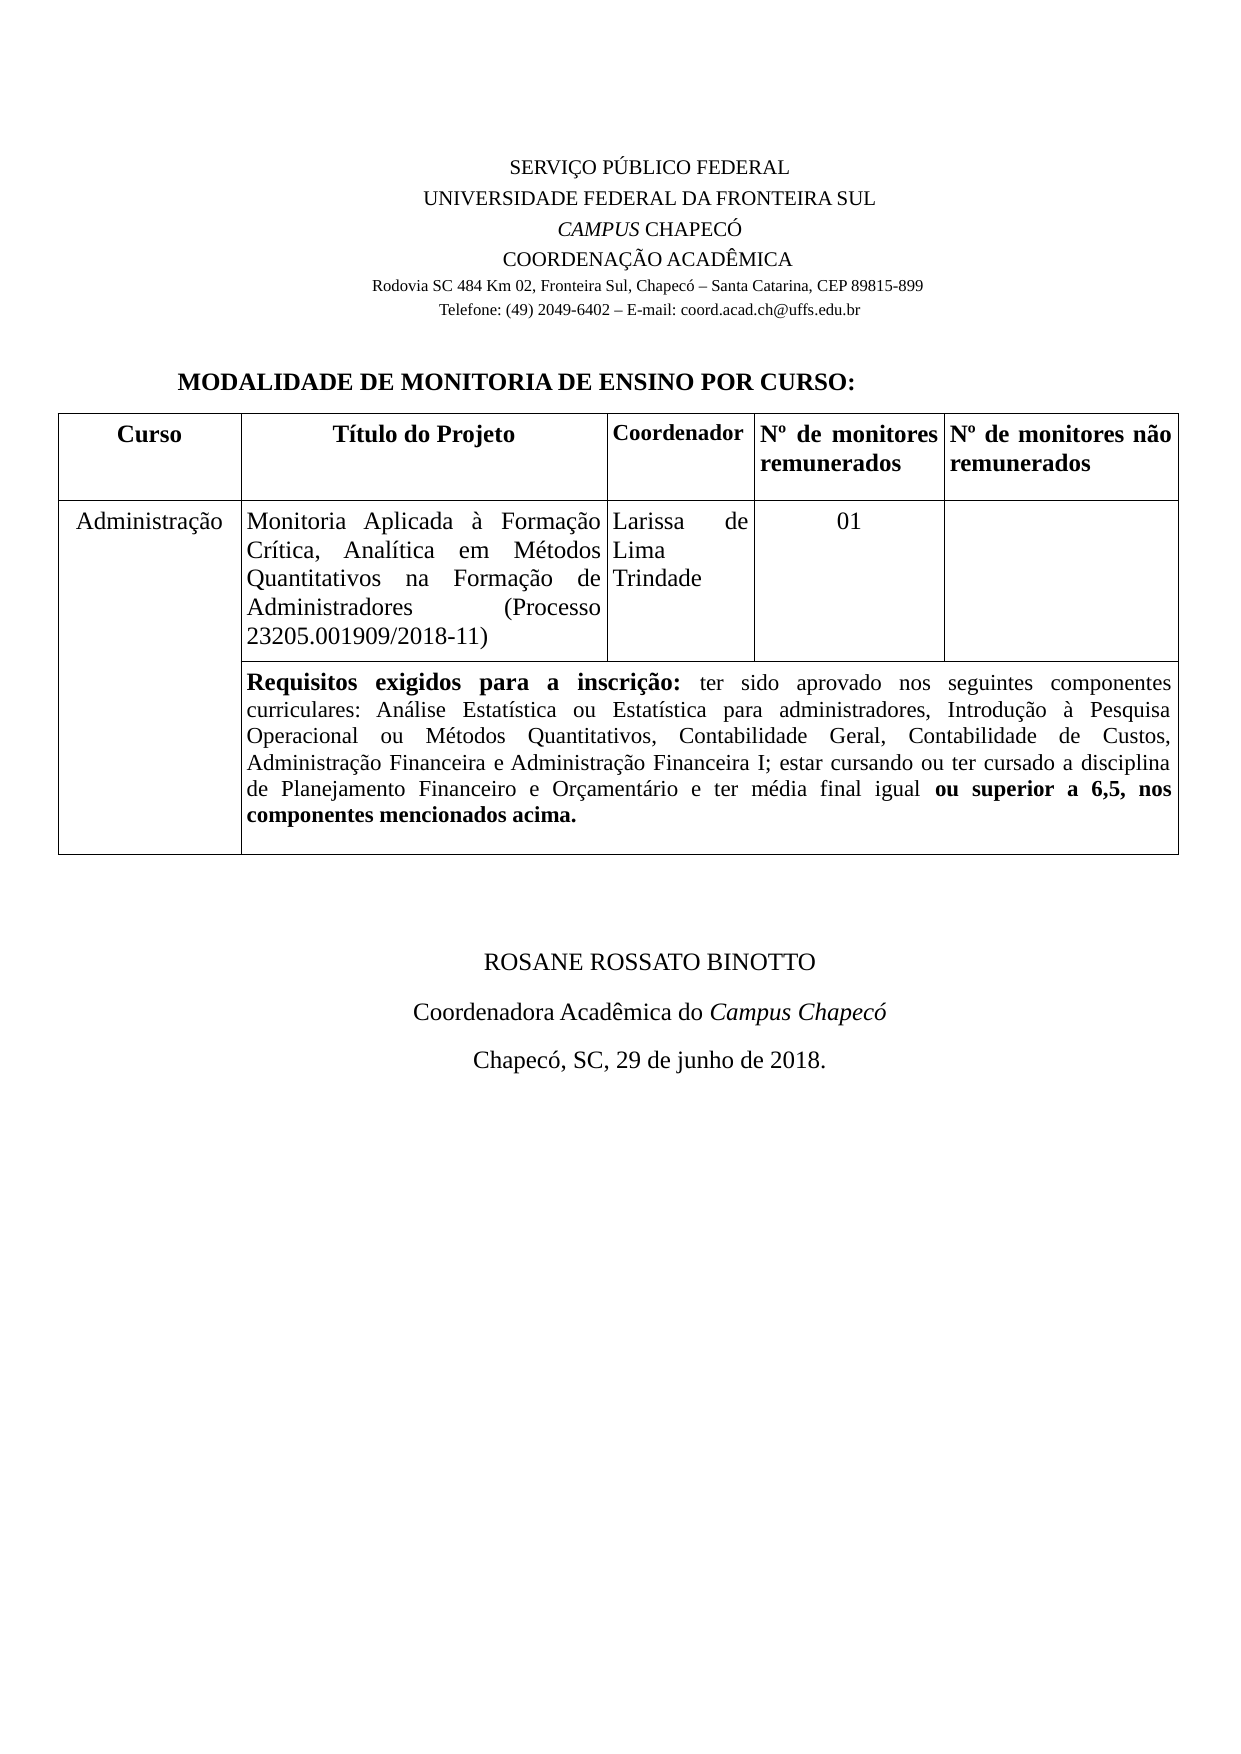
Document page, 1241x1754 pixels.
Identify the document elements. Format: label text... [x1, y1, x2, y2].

text MODALIDADE DE MONITORIA DE ENSINO POR CURSO: [177, 367, 1122, 395]
table_header Título do Projeto [242, 414, 607, 500]
text ROSANE ROSSATO BINOTTO [177, 947, 1122, 976]
table_cell Monitoria Aplicada à Formação Crítica, Analítica em Métodos Quantitativos na Formação de Administradores (Processo 23205.001909/2018-11) [242, 501, 607, 661]
table_cell 01 [755, 501, 944, 661]
table_header Nº de monitores não remunerados [945, 414, 1178, 500]
table_cell [945, 501, 1178, 661]
text Coordenadora Acadêmica do Campus Chapecó [177, 997, 1122, 1025]
table_cell Requisitos exigidos para a inscrição: ter sido aprovado nos seguintes componentes curriculares: Análise Estatística ou Estatística para administradores, Introdução à Pesquisa Operacional ou Métodos Quantitativos, Contabilidade Geral, Contabilidade de Custos, Administração Financeira e Administração Financeira I; estar cursando ou ter cursado a disciplina de Planejamento Financeiro e Orçamentário e ter média final igual ou superior a 6,5, nos componentes mencionados acima. [242, 662, 1178, 854]
text Chapecó, SC, 29 de junho de 2018. [177, 1046, 1122, 1074]
table_cell Larissa de Lima Trindade [608, 501, 754, 661]
table_header Curso [59, 414, 241, 500]
table_cell Administração [59, 501, 241, 854]
table_header Coordenador [608, 414, 754, 500]
table_header Nº de monitores remunerados [755, 414, 944, 500]
